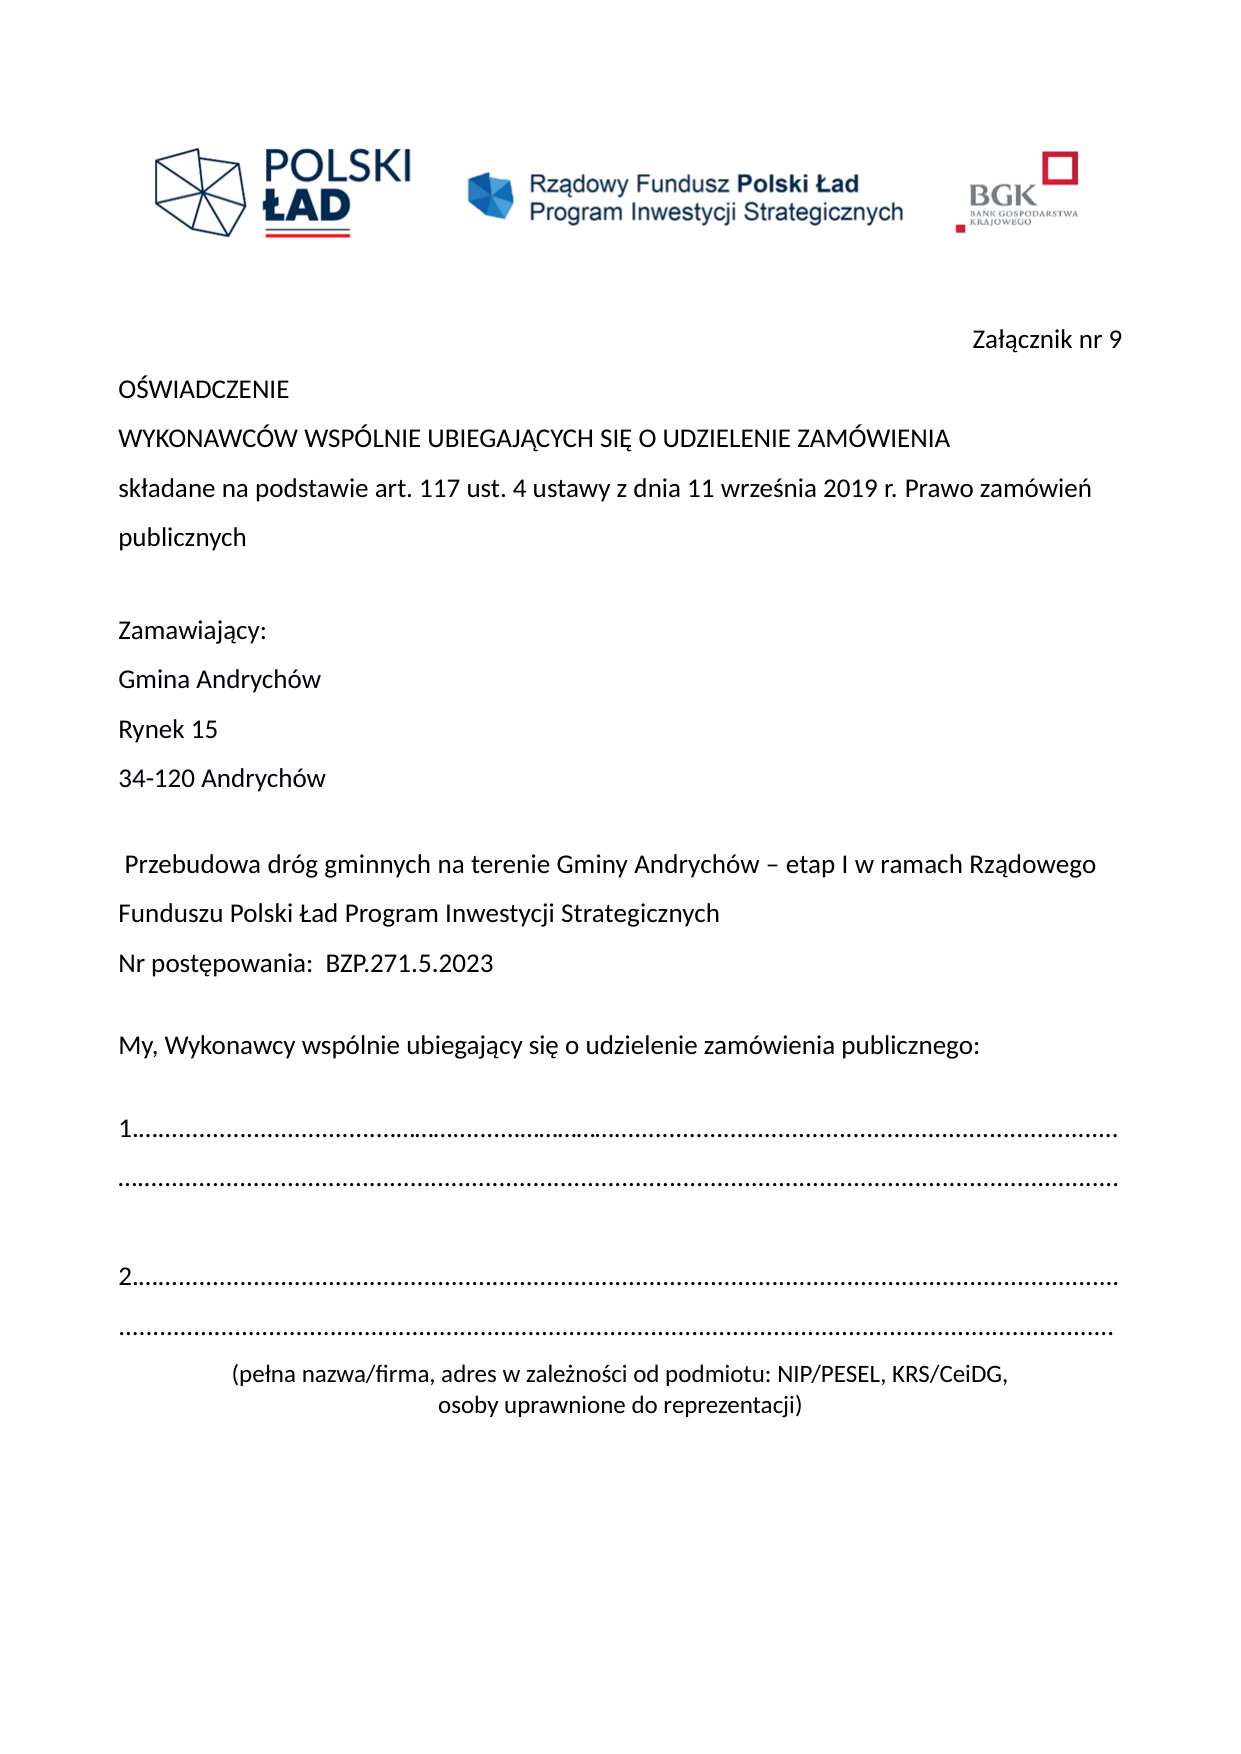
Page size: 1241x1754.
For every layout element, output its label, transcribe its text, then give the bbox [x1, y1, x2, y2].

list …...................................………..........…………….......................................................................... [118, 1111, 1122, 1144]
text Załącznik nr 9 [118, 323, 1122, 356]
text My, Wykonawcy wspólnie ubiegający się o udzielenie zamówienia publicznego: [118, 1028, 1122, 1062]
list …............................................................................................................................................................................................................................................................................................... [118, 1259, 1122, 1342]
text Rynek 15 [118, 712, 1122, 745]
text Nr postępowania: BZP.271.5.2023 [118, 946, 1122, 979]
list …................................................................................................................................................ [118, 1161, 1122, 1193]
text składane na podstawie art. 117 ust. 4 ustawy z dnia 11 września 2019 r. Prawo zamówień publicznych [118, 471, 1122, 553]
text Przebudowa dróg gminnych na terenie Gminy Andrychów – etap I w ramach Rządowego Funduszu Polski Ład Program Inwestycji Strategicznych [118, 847, 1122, 929]
text OŚWIADCZENIE [118, 372, 1122, 405]
text (pełna nazwa/firma, adres w zależności od podmiotu: NIP/PESEL, KRS/CeiDG, [118, 1358, 1122, 1389]
text WYKONAWCÓW WSPÓLNIE UBIEGAJĄCYCH SIĘ O UDZIELENIE ZAMÓWIENIA [118, 422, 1122, 454]
picture [147, 136, 1093, 257]
text Zamawiający: [118, 613, 1122, 646]
text osoby uprawnione do reprezentacji) [118, 1389, 1122, 1419]
text Gmina Andrychów [118, 663, 1122, 696]
text 34-120 Andrychów [118, 762, 1122, 794]
